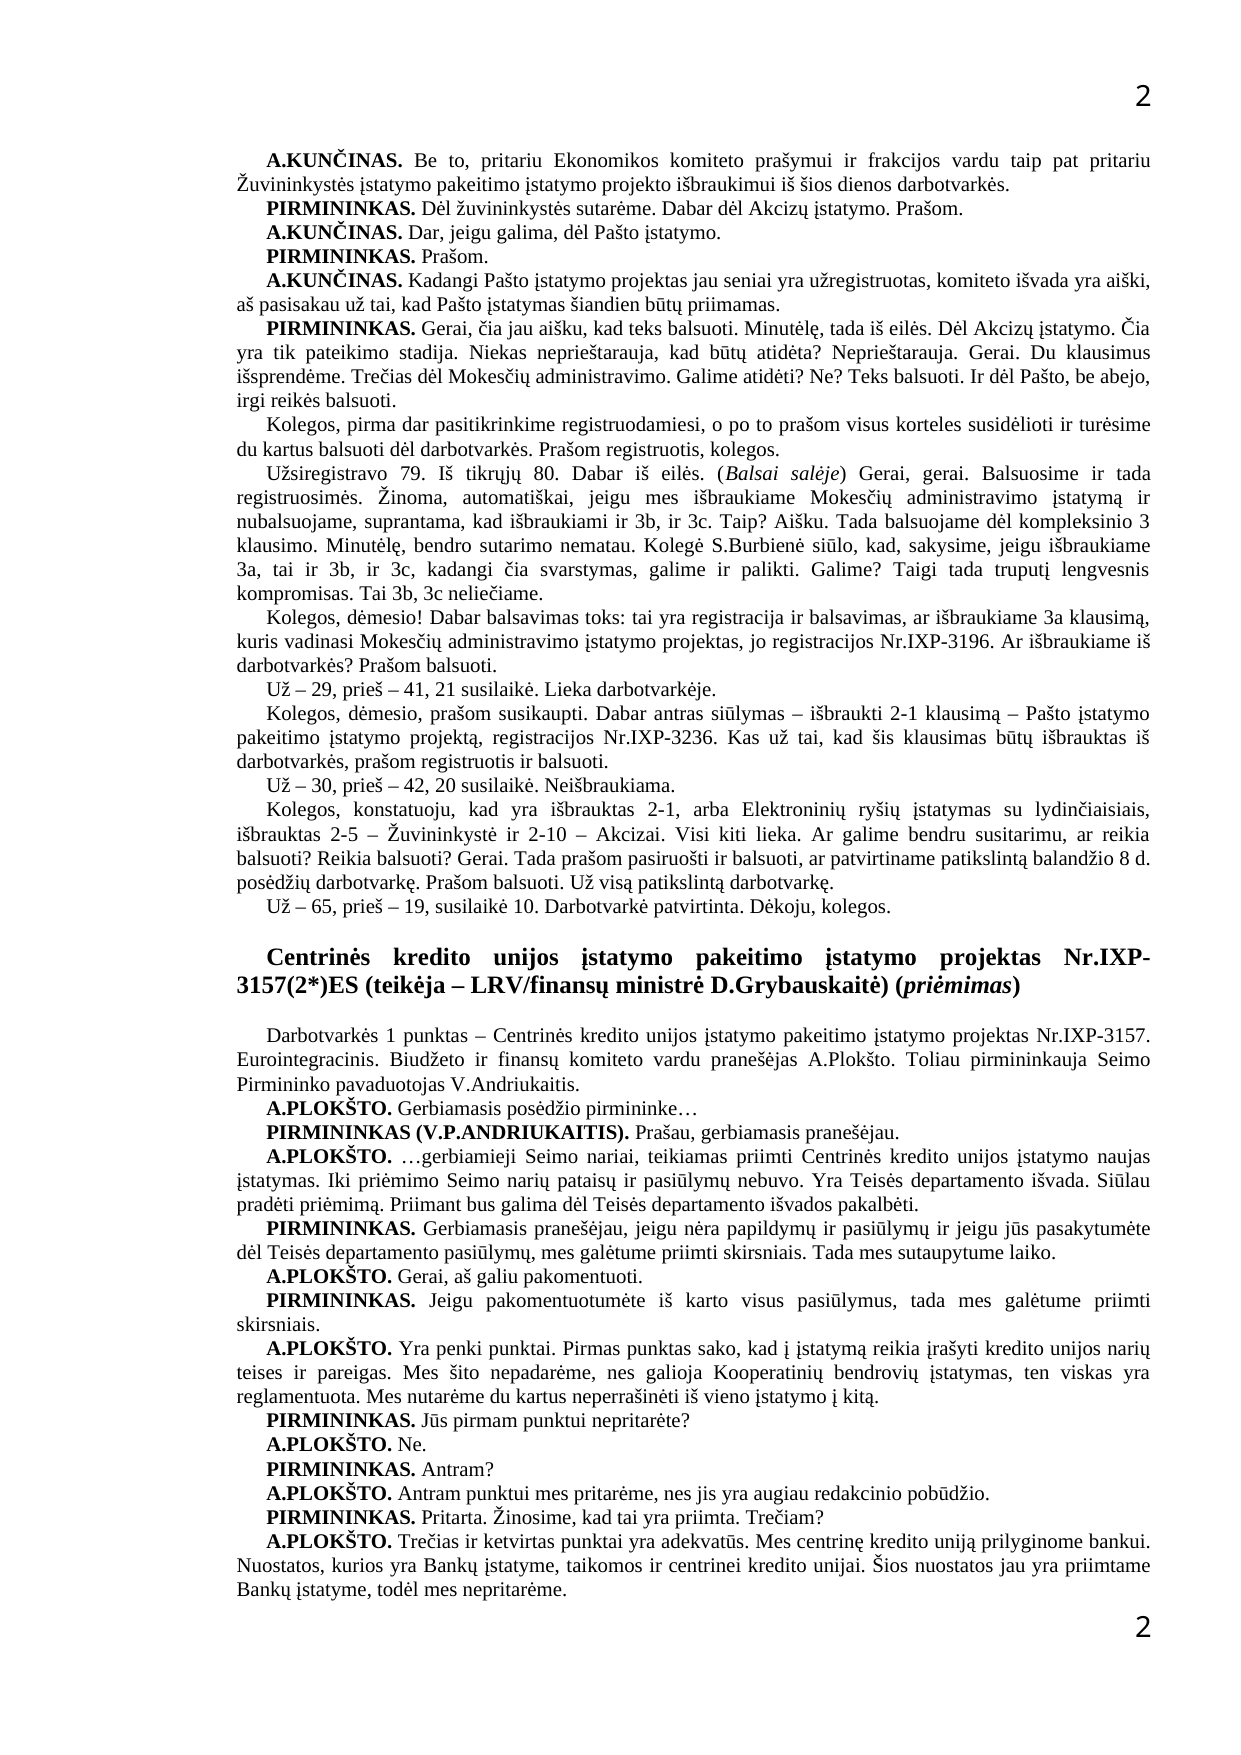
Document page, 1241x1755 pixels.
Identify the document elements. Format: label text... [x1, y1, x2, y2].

text A.KUNČINAS. Be to, pritariu Ekonomikos komiteto prašymui ir frakcijos vardu taip pat pritariu Žuvininkystės įstatymo pakeitimo įstatymo projekto išbraukimui iš šios dienos darbotvarkės. [236, 148, 1152, 196]
text Darbotvarkės 1 punktas – Centrinės kredito unijos įstatymo pakeitimo įstatymo projektas Nr.IXP-3157. Eurointegracinis. Biudžeto ir finansų komiteto vardu pranešėjas A.Plokšto. Toliau pirmininkauja Seimo Pirmininko pavaduotojas V.Andriukaitis. [236, 1023, 1152, 1096]
text Už – 30, prieš – 42, 20 susilaikė. Neišbraukiama. [236, 773, 1152, 797]
text A.PLOKŠTO. Yra penki punktai. Pirmas punktas sako, kad į įstatymą reikia įrašyti kredito unijos narių teises ir pareigas. Mes šito nepadarėme, nes galioja Kooperatinių bendrovių įstatymas, ten viskas yra reglamentuota. Mes nutarėme du kartus neperrašinėti iš vieno įstatymo į kitą. [236, 1336, 1152, 1408]
text A.PLOKŠTO. Antram punktui mes pritarėme, nes jis yra augiau redakcinio pobūdžio. [236, 1481, 1152, 1504]
text A.PLOKŠTO. Gerai, aš galiu pakomentuoti. [236, 1264, 1152, 1288]
text A.PLOKŠTO. Ne. [236, 1432, 1152, 1456]
text PIRMININKAS. Antram? [236, 1456, 1152, 1481]
text A.KUNČINAS. Dar, jeigu galima, dėl Pašto įstatymo. [236, 220, 1152, 244]
text A.PLOKŠTO. Trečias ir ketvirtas punktai yra adekvatūs. Mes centrinę kredito uniją prilyginome bankui. Nuostatos, kurios yra Bankų įstatyme, taikomos ir centrinei kredito unijai. Šios nuostatos jau yra priimtame Bankų įstatyme, todėl mes nepritarėme. [236, 1529, 1152, 1601]
text PIRMININKAS. Gerbiamasis pranešėjau, jeigu nėra papildymų ir pasiūlymų ir jeigu jūs pasakytumėte dėl Teisės departamento pasiūlymų, mes galėtume priimti skirsniais. Tada mes sutaupytume laiko. [236, 1216, 1152, 1264]
text Centrinės kredito unijos įstatymo pakeitimo įstatymo projektas Nr.IXP-3157(2*)ES (teikėja – LRV/finansų ministrė D.Grybauskaitė) (priėmimas) [236, 942, 1152, 999]
text PIRMININKAS. Gerai, čia jau aišku, kad teks balsuoti. Minutėlę, tada iš eilės. Dėl Akcizų įstatymo. Čia yra tik pateikimo stadija. Niekas neprieštarauja, kad būtų atidėta? Neprieštarauja. Gerai. Du klausimus išsprendėme. Trečias dėl Mokesčių administravimo. Galime atidėti? Ne? Teks balsuoti. Ir dėl Pašto, be abejo, irgi reikės balsuoti. [236, 316, 1152, 412]
text Kolegos, dėmesio, prašom susikaupti. Dabar antras siūlymas – išbraukti 2-1 klausimą – Pašto įstatymo pakeitimo įstatymo projektą, registracijos Nr.IXP-3236. Kas už tai, kad šis klausimas būtų išbrauktas iš darbotvarkės, prašom registruotis ir balsuoti. [236, 701, 1152, 773]
text Užsiregistravo 79. Iš tikrųjų 80. Dabar iš eilės. (Balsai salėje) Gerai, gerai. Balsuosime ir tada registruosimės. Žinoma, automatiškai, jeigu mes išbraukiame Mokesčių administravimo įstatymą ir nubalsuojame, suprantama, kad išbraukiami ir 3b, ir 3c. Taip? Aišku. Tada balsuojame dėl kompleksinio 3 klausimo. Minutėlę, bendro sutarimo nematau. Kolegė S.Burbienė siūlo, kad, sakysime, jeigu išbraukiame 3a, tai ir 3b, ir 3c, kadangi čia svarstymas, galime ir palikti. Galime? Taigi tada truputį lengvesnis kompromisas. Tai 3b, 3c neliečiame. [236, 461, 1152, 605]
text PIRMININKAS. Pritarta. Žinosime, kad tai yra priimta. Trečiam? [236, 1504, 1152, 1529]
text PIRMININKAS. Dėl žuvininkystės sutarėme. Dabar dėl Akcizų įstatymo. Prašom. [236, 196, 1152, 220]
text A.PLOKŠTO. …gerbiamieji Seimo nariai, teikiamas priimti Centrinės kredito unijos įstatymo naujas įstatymas. Iki priėmimo Seimo narių pataisų ir pasiūlymų nebuvo. Yra Teisės departamento išvada. Siūlau pradėti priėmimą. Priimant bus galima dėl Teisės departamento išvados pakalbėti. [236, 1144, 1152, 1216]
text Kolegos, pirma dar pasitikrinkime registruodamiesi, o po to prašom visus korteles susidėlioti ir turėsime du kartus balsuoti dėl darbotvarkės. Prašom registruotis, kolegos. [236, 412, 1152, 461]
text PIRMININKAS. Prašom. [236, 244, 1152, 268]
text A.PLOKŠTO. Gerbiamasis posėdžio pirmininke… [236, 1096, 1152, 1119]
text Už – 65, prieš – 19, susilaikė 10. Darbotvarkė patvirtinta. Dėkoju, kolegos. [236, 894, 1152, 918]
text Kolegos, dėmesio! Dabar balsavimas toks: tai yra registracija ir balsavimas, ar išbraukiame 3a klausimą, kuris vadinasi Mokesčių administravimo įstatymo projektas, jo registracijos Nr.IXP-3196. Ar išbraukiame iš darbotvarkės? Prašom balsuoti. [236, 605, 1152, 677]
text PIRMININKAS (V.P.ANDRIUKAITIS). Prašau, gerbiamasis pranešėjau. [236, 1119, 1152, 1144]
text Už – 29, prieš – 41, 21 susilaikė. Lieka darbotvarkėje. [236, 677, 1152, 701]
text Kolegos, konstatuoju, kad yra išbrauktas 2-1, arba Elektroninių ryšių įstatymas su lydinčiaisiais, išbrauktas 2-5 – Žuvininkystė ir 2-10 – Akcizai. Visi kiti lieka. Ar galime bendru susitarimu, ar reikia balsuoti? Reikia balsuoti? Gerai. Tada prašom pasiruošti ir balsuoti, ar patvirtiname patikslintą balandžio 8 d. posėdžių darbotvarkę. Prašom balsuoti. Už visą patikslintą darbotvarkę. [236, 797, 1152, 894]
text PIRMININKAS. Jūs pirmam punktui nepritarėte? [236, 1408, 1152, 1432]
text A.KUNČINAS. Kadangi Pašto įstatymo projektas jau seniai yra užregistruotas, komiteto išvada yra aiški, aš pasisakau už tai, kad Pašto įstatymas šiandien būtų priimamas. [236, 268, 1152, 316]
text PIRMININKAS. Jeigu pakomentuotumėte iš karto visus pasiūlymus, tada mes galėtume priimti skirsniais. [236, 1288, 1152, 1336]
